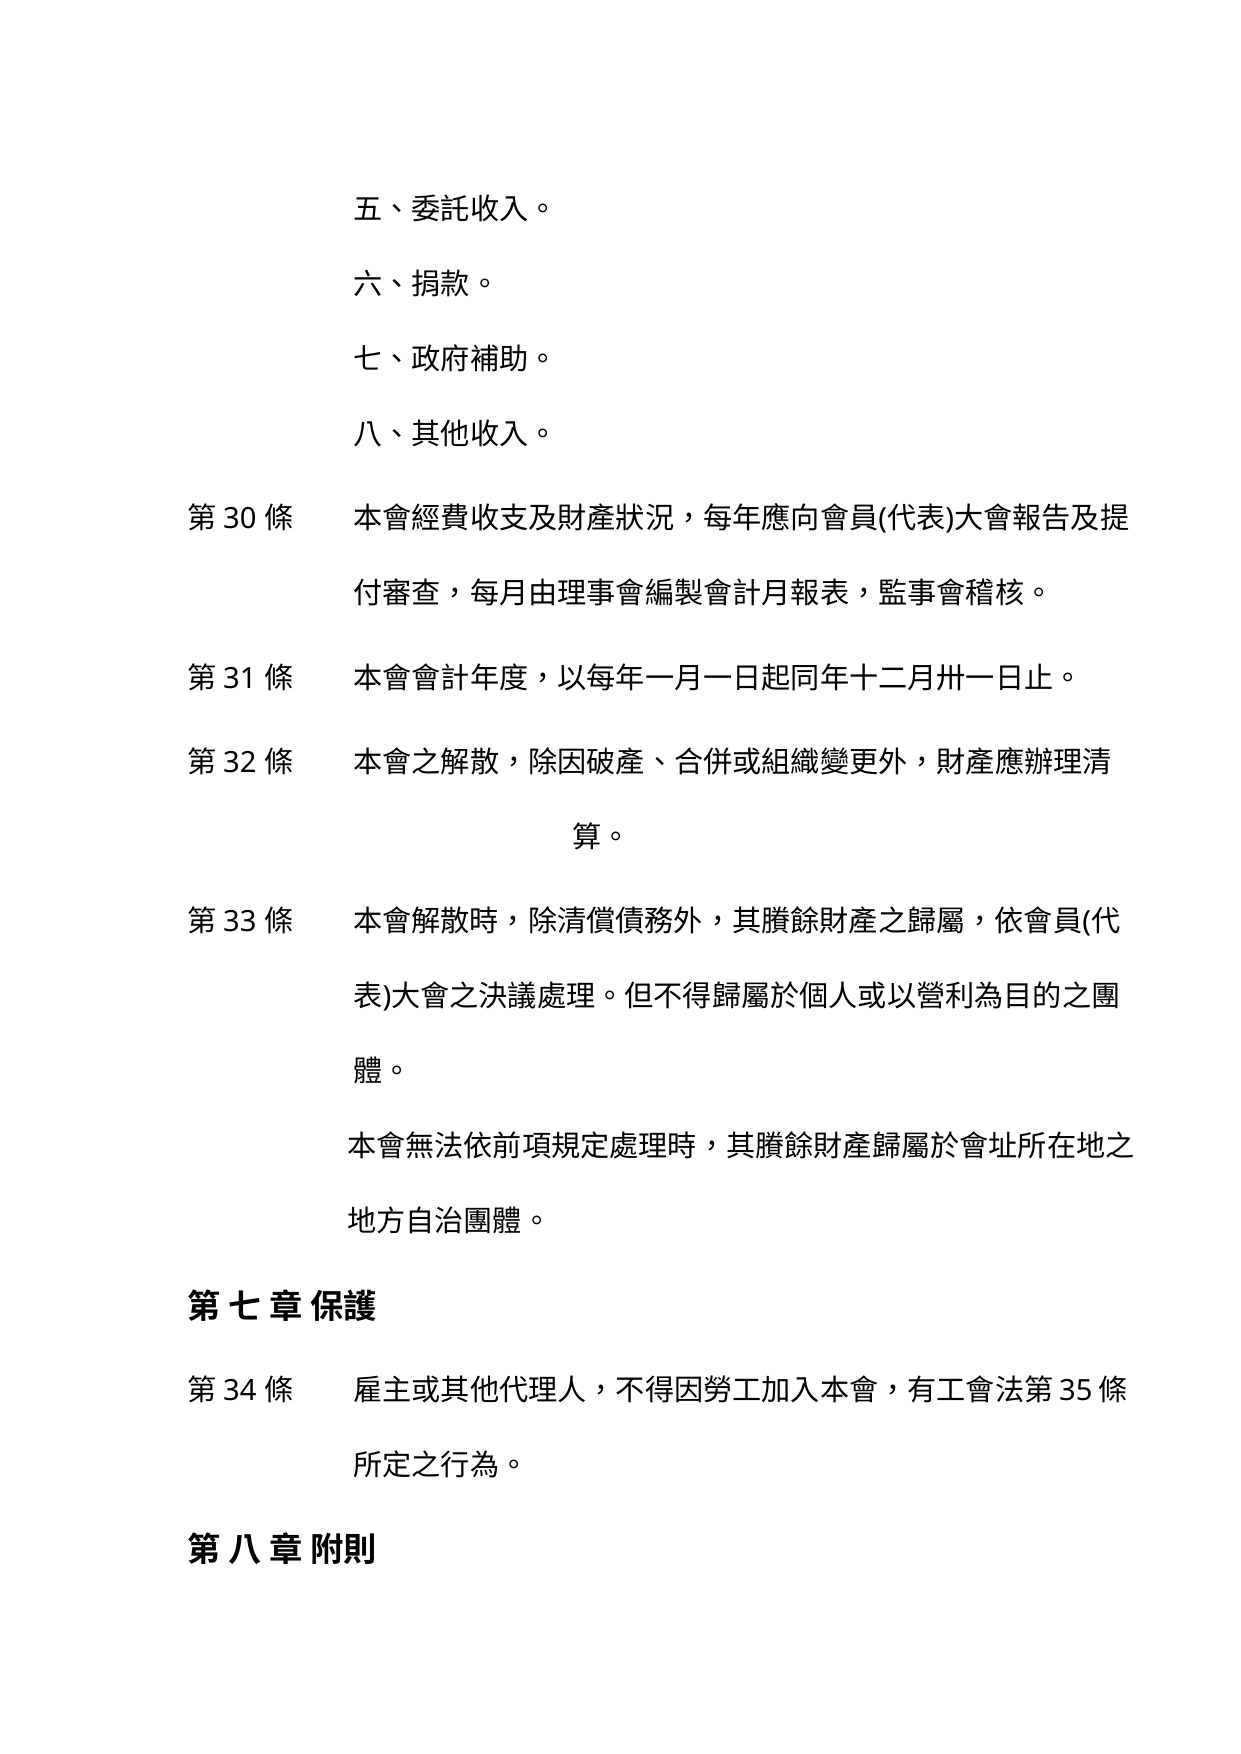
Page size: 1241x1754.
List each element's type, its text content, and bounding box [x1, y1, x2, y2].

table_cell 第 33 條 [183, 877, 342, 1261]
table_cell 第 七 章 保護 [183, 1261, 1139, 1346]
table_cell 五、委託收入。 六、捐款。 七、政府補助。 八、其他收入。 [353, 165, 1139, 474]
table_cell 雇主或其他代理人，不得因勞工加入本會，有工會法第35條所定之行為。 [353, 1346, 1139, 1505]
table_cell 本會解散時，除清償債務外，其賸餘財產之歸屬，依會員(代表)大會之決議處理。但不得歸屬於個人或以營利為目的之團體。 本會無法依前項規定處理時，其賸餘財產歸屬於會址所在地之地方自治團體。 [353, 877, 1139, 1261]
table_cell [342, 1346, 353, 1505]
table_cell 本會會計年度，以每年一月一日起同年十二月卅一日止。 [353, 633, 1139, 718]
table_cell [342, 165, 353, 474]
table_cell 第 34 條 [183, 1346, 342, 1505]
table_cell [342, 718, 353, 877]
table_cell 本會之解散，除因破產、合併或組織變更外，財產應辦理清算。 [353, 718, 1139, 877]
table_cell [342, 633, 353, 718]
table_cell [183, 165, 342, 474]
table_cell [342, 877, 353, 1261]
table_cell 第 八 章 附則 [183, 1505, 1139, 1589]
table_cell 第 30 條 [183, 474, 342, 633]
table_cell [342, 474, 353, 633]
table_cell 第 32 條 [183, 718, 342, 877]
table_cell 本會經費收支及財產狀況，每年應向會員(代表)大會報告及提付審查，每月由理事會編製會計月報表，監事會稽核。 [353, 474, 1139, 633]
table_cell 第 31 條 [183, 633, 342, 718]
